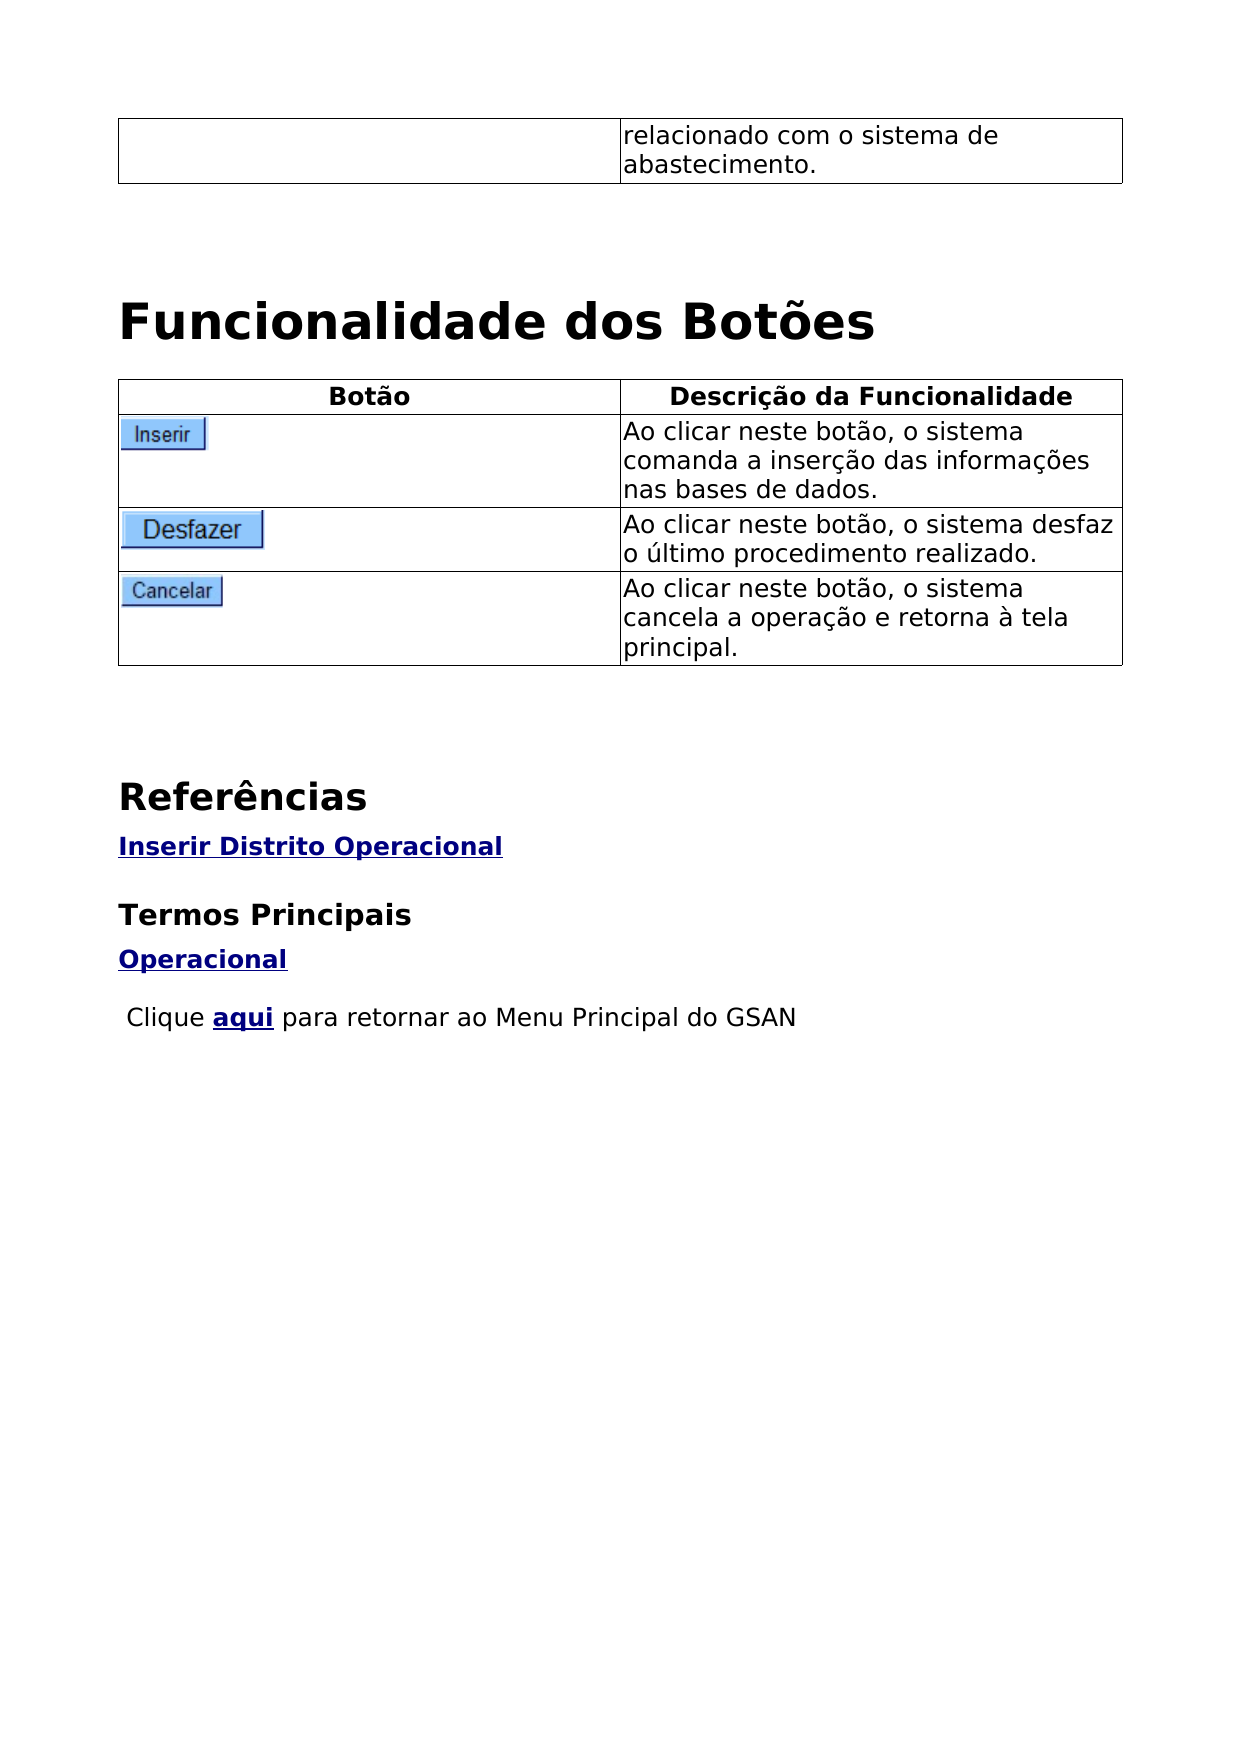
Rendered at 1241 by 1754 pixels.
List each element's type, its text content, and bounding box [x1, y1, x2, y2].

table_cell [119, 572, 620, 665]
table_cell Ao clicar neste botão, o sistema comanda a inserção das informações nas bases de dados. [621, 415, 1122, 507]
table_cell Ao clicar neste botão, o sistema desfaz o último procedimento realizado. [621, 508, 1122, 571]
table_cell relacionado com o sistema de abastecimento. [621, 119, 1122, 182]
subtitle Funcionalidade dos Botões [118, 293, 1122, 351]
subtitle Termos Principais [118, 898, 1122, 932]
picture [121, 574, 223, 608]
table_cell Ao clicar neste botão, o sistema cancela a operação e retorna à tela principal. [621, 572, 1122, 665]
text Operacional Clique aqui para retornar ao Menu Principal do GSAN [118, 945, 1122, 1032]
picture [121, 416, 209, 452]
picture [121, 510, 265, 550]
table_cell [119, 119, 620, 182]
text Inserir Distrito Operacional [118, 832, 1122, 861]
table_header Botão [119, 380, 620, 414]
table_cell [119, 508, 620, 571]
subtitle Referências [118, 776, 1122, 819]
table_cell [119, 415, 620, 507]
table_header Descrição da Funcionalidade [621, 380, 1122, 414]
